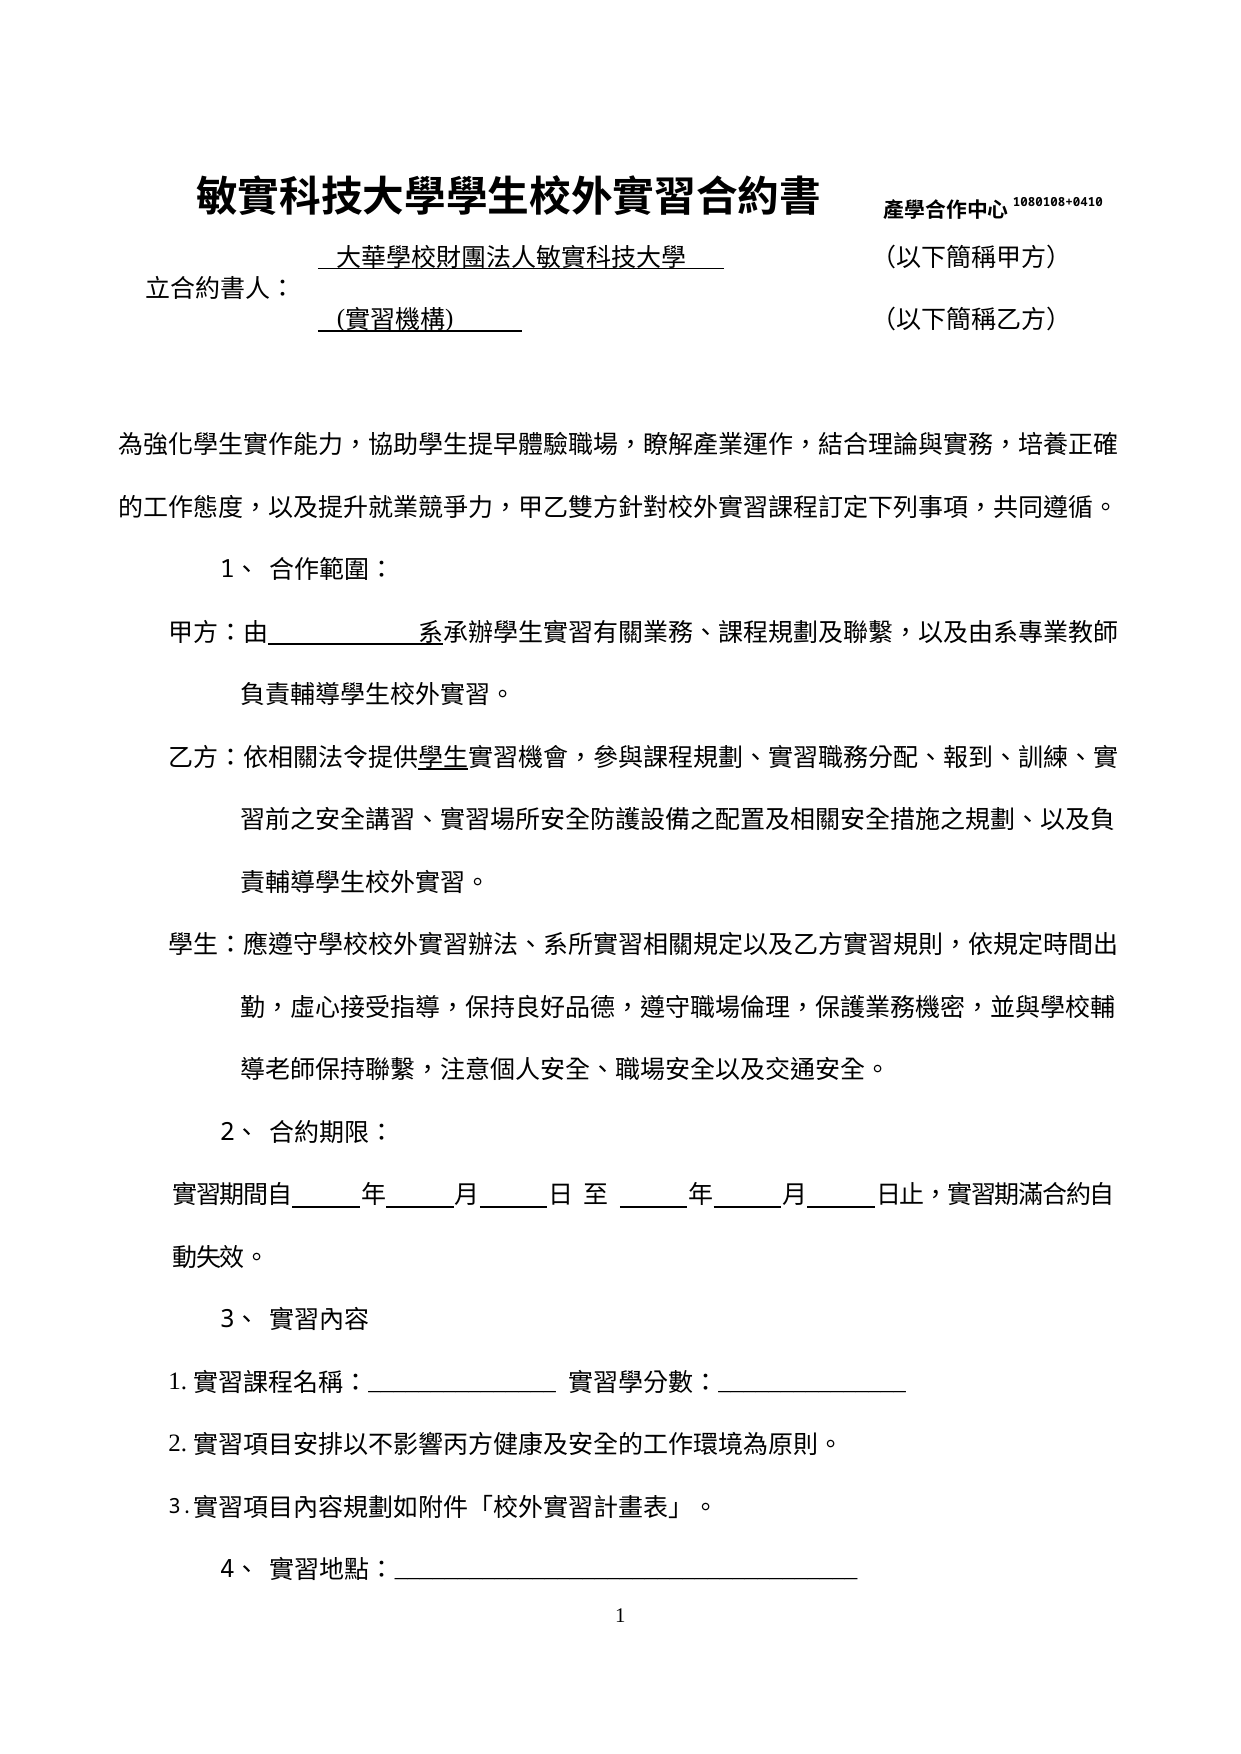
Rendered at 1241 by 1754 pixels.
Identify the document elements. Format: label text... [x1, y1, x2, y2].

list 實習項目安排以不影響丙方健康及安全的工作環境為原則。 [168, 1401, 1119, 1464]
table_header （以下簡稱甲方） [842, 214, 1207, 276]
list 實習內容 [219, 1276, 1119, 1339]
table_header 立合約書人： [118, 214, 307, 339]
table_cell （以下簡稱乙方） [827, 276, 1207, 339]
text 乙方：依相關法令提供學生實習機會，參與課程規劃、實習職務分配、報到、訓練、實習前之安全講習、實習場所安全防護設備之配置及相關安全措施之規劃、以及負責輔導學生校外實習。 [168, 714, 1119, 901]
text 為強化學生實作能力，協助學生提早體驗職場，瞭解產業運作，結合理論與實務，培養正確的工作態度，以及提升就業競爭力，甲乙雙方針對校外實習課程訂定下列事項，共同遵循。 [118, 401, 1119, 526]
table_header 大華學校財團法人敏實科技大學 [307, 214, 842, 276]
list 實習項目內容規劃如附件「校外實習計畫表」。 [168, 1464, 1119, 1526]
text 敏實科技大學學生校外實習合約書 產學合作中心1080108+0410 [118, 151, 1118, 214]
table_cell (實習機構) [307, 276, 827, 339]
text 甲方：由 系承辦學生實習有關業務、課程規劃及聯繫，以及由系專業教師負責輔導學生校外實習。 [168, 589, 1119, 714]
list 合約期限： [219, 1089, 1119, 1151]
list 合作範圍： [219, 526, 1119, 589]
text 學生：應遵守學校校外實習辦法、系所實習相關規定以及乙方實習規則，依規定時間出勤，虛心接受指導，保持良好品德，遵守職場倫理，保護業務機密，並與學校輔導老師保持聯繫，注意個人安全、職場安全以及交通安全。 [168, 901, 1119, 1089]
list 實習課程名稱：_______________ 實習學分數：_______________ [168, 1339, 1119, 1401]
list 實習地點：_____________________________________ [219, 1526, 1119, 1589]
text 實習期間自 年 月 日 至 年 月 日止，實習期滿合約自動失效。 [172, 1151, 1119, 1276]
